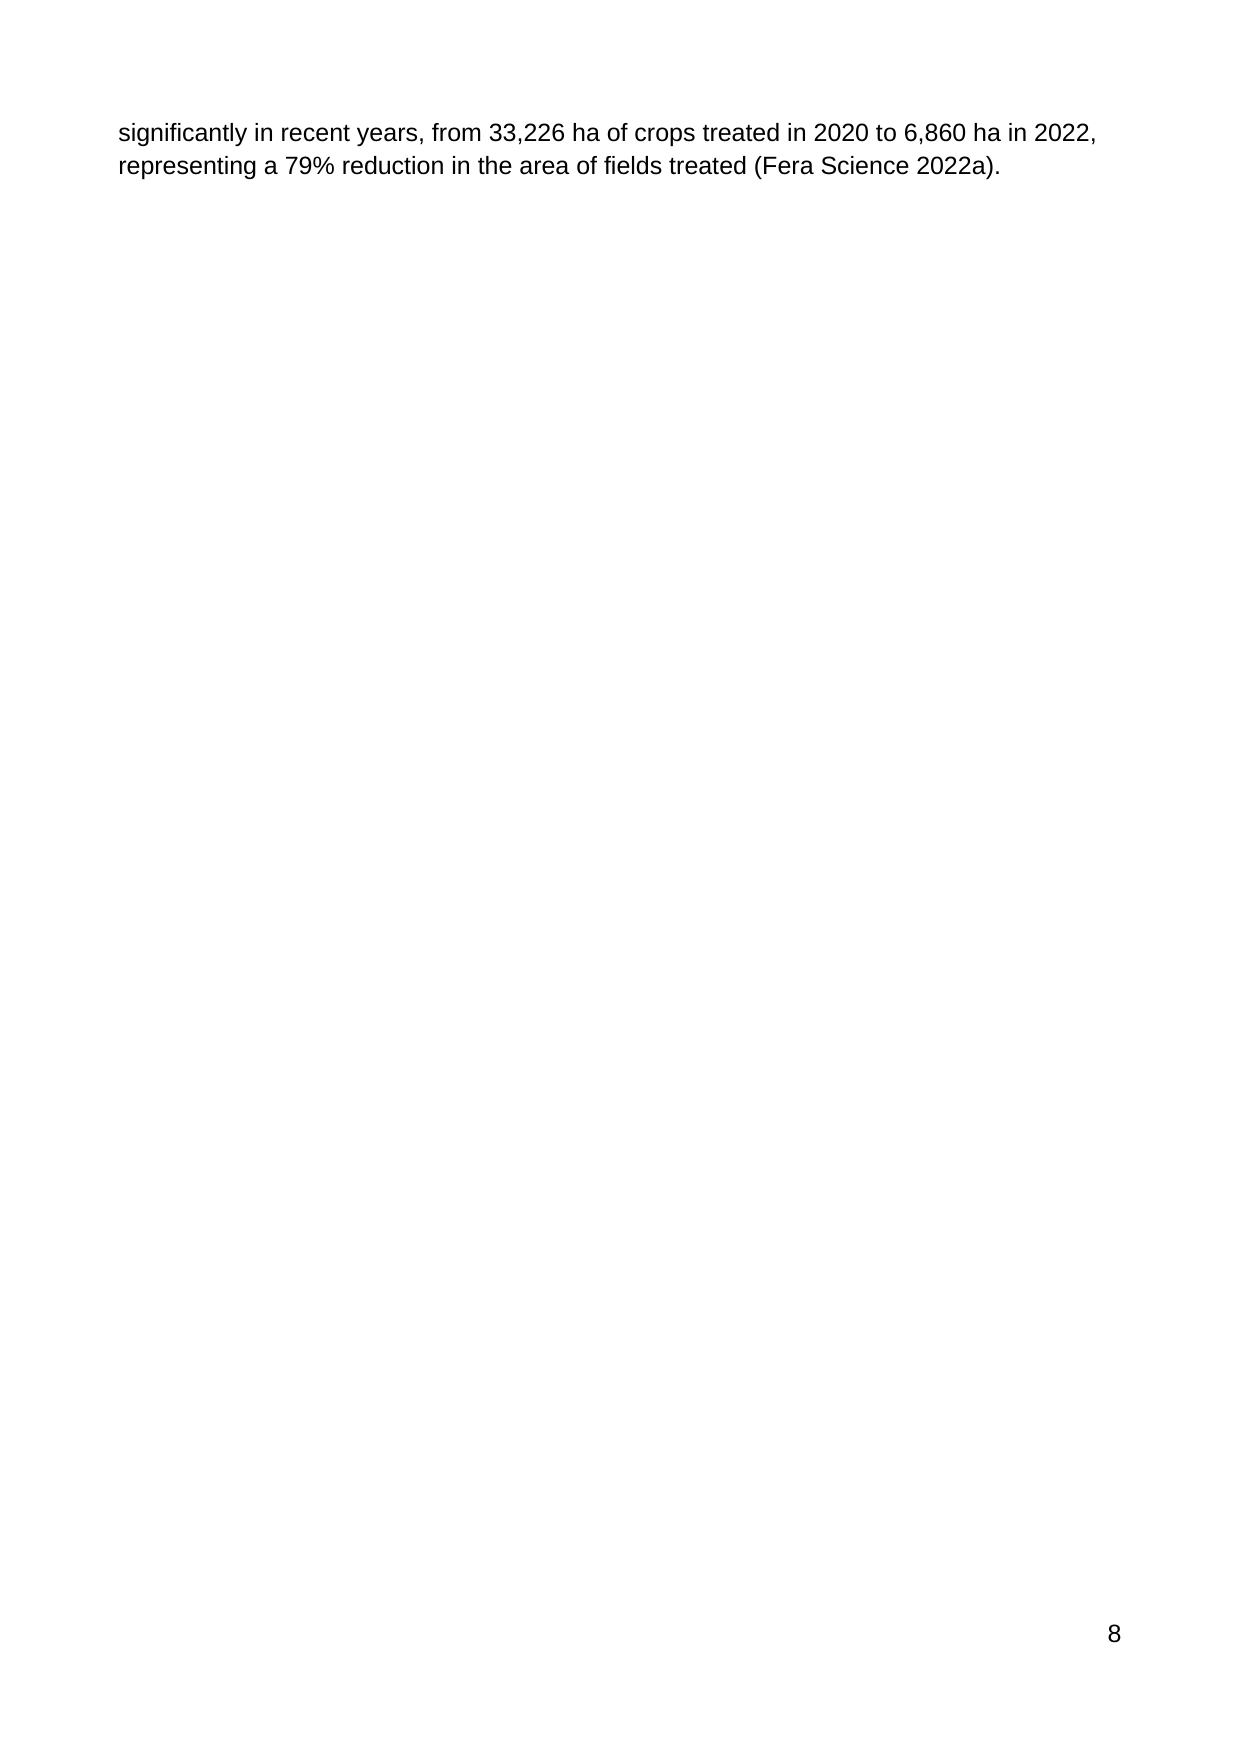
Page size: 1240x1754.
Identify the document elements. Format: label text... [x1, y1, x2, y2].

text significantly in recent years, from 33,226 ha of crops treated in 2020 to 6,860 ha in 2022, representing a 79% reduction in the area of fields treated (Fera Science 2022a). [118, 118, 1121, 180]
